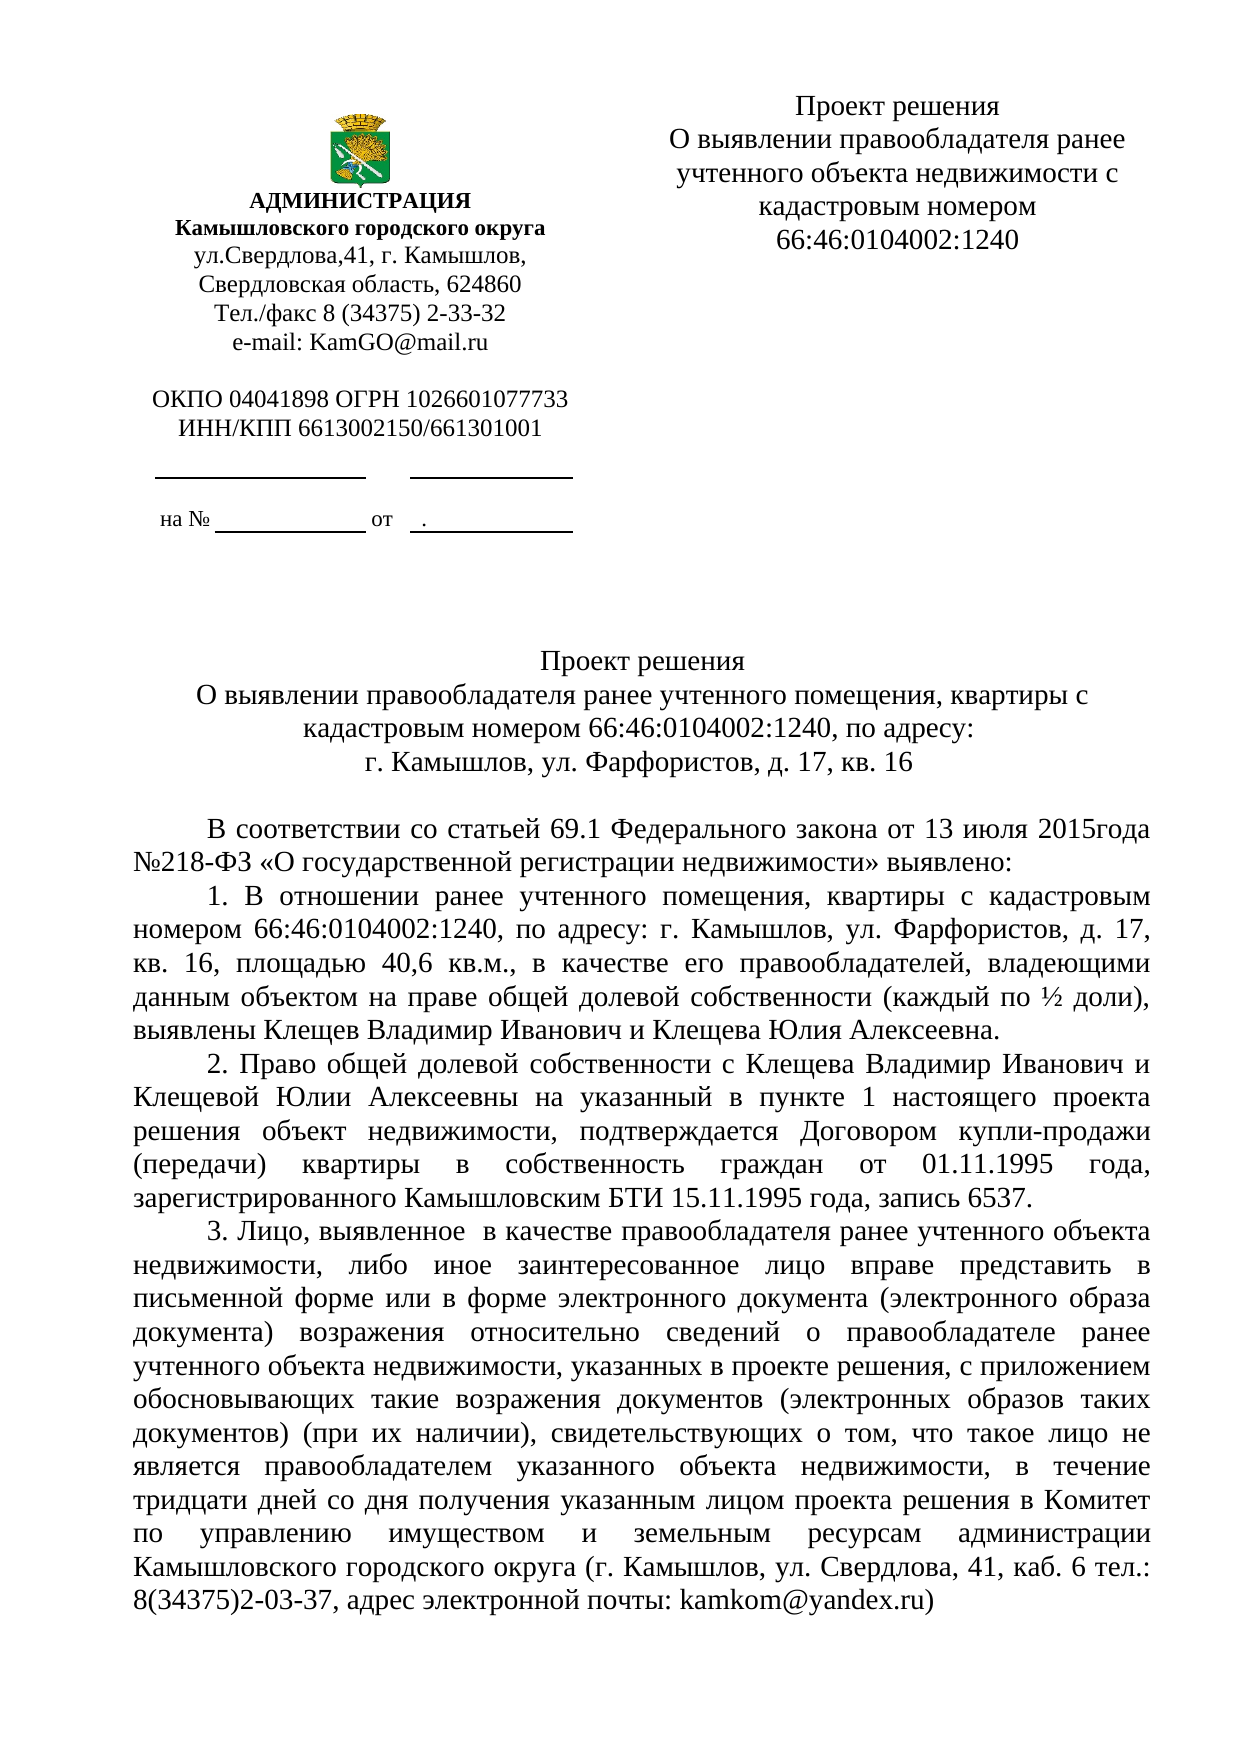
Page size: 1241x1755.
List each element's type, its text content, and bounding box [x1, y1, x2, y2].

text Проект решения [133, 643, 1152, 677]
text В соответствии со статьей 69.1 Федерального закона от 13 июля 2015года №218-ФЗ «О государственной регистрации недвижимости» выявлено: [133, 811, 1152, 878]
table_header Проект решения О выявлении правообладателя ранее учтенного объекта недвижимости с кадастровым номером 66:46:0104002:1240 [631, 88, 1163, 610]
table_header [587, 88, 631, 610]
table_cell . [410, 479, 572, 531]
table_header № [366, 442, 410, 477]
table_header %REG_NUM% [410, 442, 572, 477]
text г. Камышлов, ул. Фарфористов, д. 17, кв. 16 [133, 744, 1152, 777]
text О выявлении правообладателя ранее учтенного помещения, квартиры с кадастровым номером 66:46:0104002:1240, по адресу: [133, 677, 1152, 744]
table_header %REG_DATE% [155, 442, 366, 477]
table_cell от [366, 477, 410, 531]
table_cell [215, 479, 366, 531]
text 1. В отношении ранее учтенного помещения, квартиры с кадастровым номером 66:46:0104002:1240, по адресу: г. Камышлов, ул. Фарфористов, д. 17, кв. 16, площадью 40,6 кв.м., в качестве его правообладателей, владеющими данным объектом на праве общей долевой собственности (каждый по ½ доли), выявлены Клещев Владимир Иванович и Клещева Юлия Алексеевна. [133, 878, 1152, 1046]
table_cell на № [155, 479, 214, 531]
text 3. Лицо, выявленное в качестве правообладателя ранее учтенного объекта недвижимости, либо иное заинтересованное лицо вправе представить в письменной форме или в форме электронного документа (электронного образа документа) возражения относительно сведений о правообладателе ранее учтенного объекта недвижимости, указанных в проекте решения, с приложением обосновывающих такие возражения документов (электронных образов таких документов) (при их наличии), свидетельствующих о том, что такое лицо не является правообладателем указанного объекта недвижимости, в течение тридцати дней со дня получения указанным лицом проекта решения в Комитет по управлению имуществом и земельным ресурсам администрации Камышловского городского округа (г. Камышлов, ул. Свердлова, 41, каб. 6 тел.: 8(34375)2-03-37, адрес электронной почты: kamkom@yandex.ru) [133, 1213, 1152, 1616]
text 2. Право общей долевой собственности с Клещева Владимир Иванович и Клещевой Юлии Алексеевны на указанный в пункте 1 настоящего проекта решения объект недвижимости, подтверждается Договором купли-продажи (передачи) квартиры в собственность граждан от 01.11.1995 года, зарегистрированного Камышловским БТИ 15.11.1995 года, запись 6537. [133, 1046, 1152, 1213]
table_header АДМИНИСТРАЦИЯ Камышловского городского округа ул.Свердлова,41, г. Камышлов, Свердловская область, 624860 Тел./факс 8 (34375) 2-33-32 e-mail: KamGO@mail.ru ОКПО 04041898 ОГРН 1026601077733 ИНН/КПП 6613002150/661301001 [133, 88, 587, 610]
